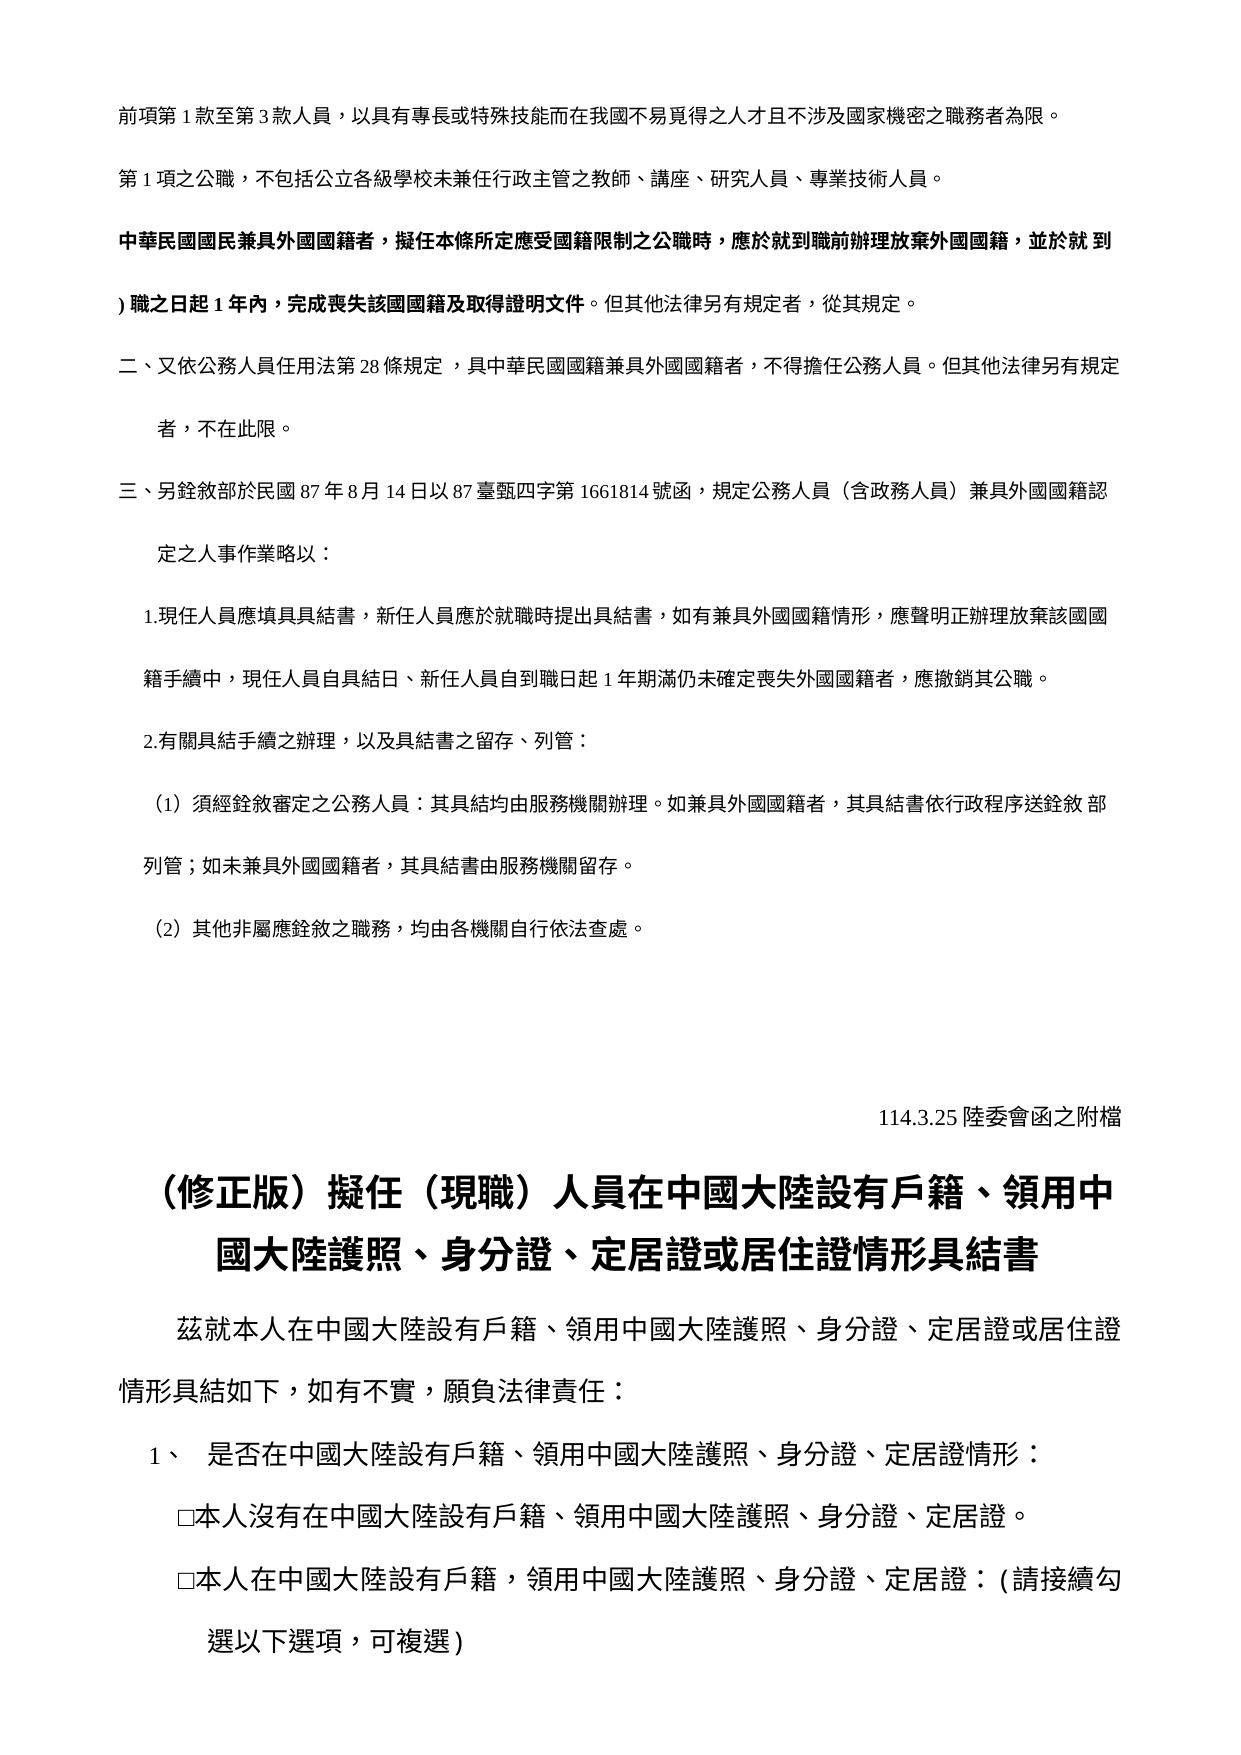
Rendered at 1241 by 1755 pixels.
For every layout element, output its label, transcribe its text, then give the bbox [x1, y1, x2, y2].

text 二、又依公務人員任用法第28條規定 ，具中華民國國籍兼具外國國籍者，不得擔任公務人員。但其他法律另有規定者，不在此限。 [118, 323, 1122, 448]
text 2.有關具結手續之辦理，以及具結書之留存、列管： [143, 698, 1122, 761]
text （修正版）擬任（現職）人員在中國大陸設有戶籍、領用中國大陸護照、身分證、定居證或居住證情形具結書 [133, 1148, 1122, 1273]
text 114.3.25陸委會函之附檔 [133, 1073, 1122, 1136]
text 茲就本人在中國大陸設有戶籍、領用中國大陸護照、身分證、定居證或居住證情形具結如下，如有不實，願負法律責任： [118, 1286, 1122, 1411]
text □本人沒有在中國大陸設有戶籍、領用中國大陸護照、身分證、定居證。 [178, 1473, 1122, 1536]
text 第1項之公職，不包括公立各級學校未兼任行政主管之教師、講座、研究人員、專業技術人員。 [118, 136, 1122, 198]
text （1）須經銓敘審定之公務人員：其具結均由服務機關辦理。如兼具外國國籍者，其具結書依行政程序送銓敘 部列管；如未兼具外國國籍者，其具結書由服務機關留存。 [143, 761, 1122, 886]
text 三、另銓敘部於民國87年8月14日以87臺甄四字第1661814號函，規定公務人員（含政務人員）兼具外國國籍認定之人事作業略以： [118, 448, 1122, 573]
list 是否在中國大陸設有戶籍、領用中國大陸護照、身分證、定居證情形： [148, 1411, 1122, 1473]
text （2）其他非屬應銓敘之職務，均由各機關自行依法查處。 [143, 886, 1122, 948]
text 前項第1款至第3款人員，以具有專長或特殊技能而在我國不易覓得之人才且不涉及國家機密之職務者為限。 [118, 73, 1122, 136]
text 中華民國國民兼具外國國籍者，擬任本條所定應受國籍限制之公職時，應於就到職前辦理放棄外國國籍，並於就 到 ) 職之日起 1 年內，完成喪失該國國籍及取得證明文件。但其他法律另有規定者，從其規定。 [118, 198, 1122, 323]
text □本人在中國大陸設有戶籍，領用中國大陸護照、身分證、定居證：(請接續勾選以下選項，可複選) [178, 1536, 1122, 1661]
text 1.現任人員應填具具結書，新任人員應於就職時提出具結書，如有兼具外國國籍情形，應聲明正辦理放棄該國國籍手續中，現任人員自具結日、新任人員自到職日起 1 年期滿仍未確定喪失外國國籍者，應撤銷其公職。 [143, 573, 1122, 698]
